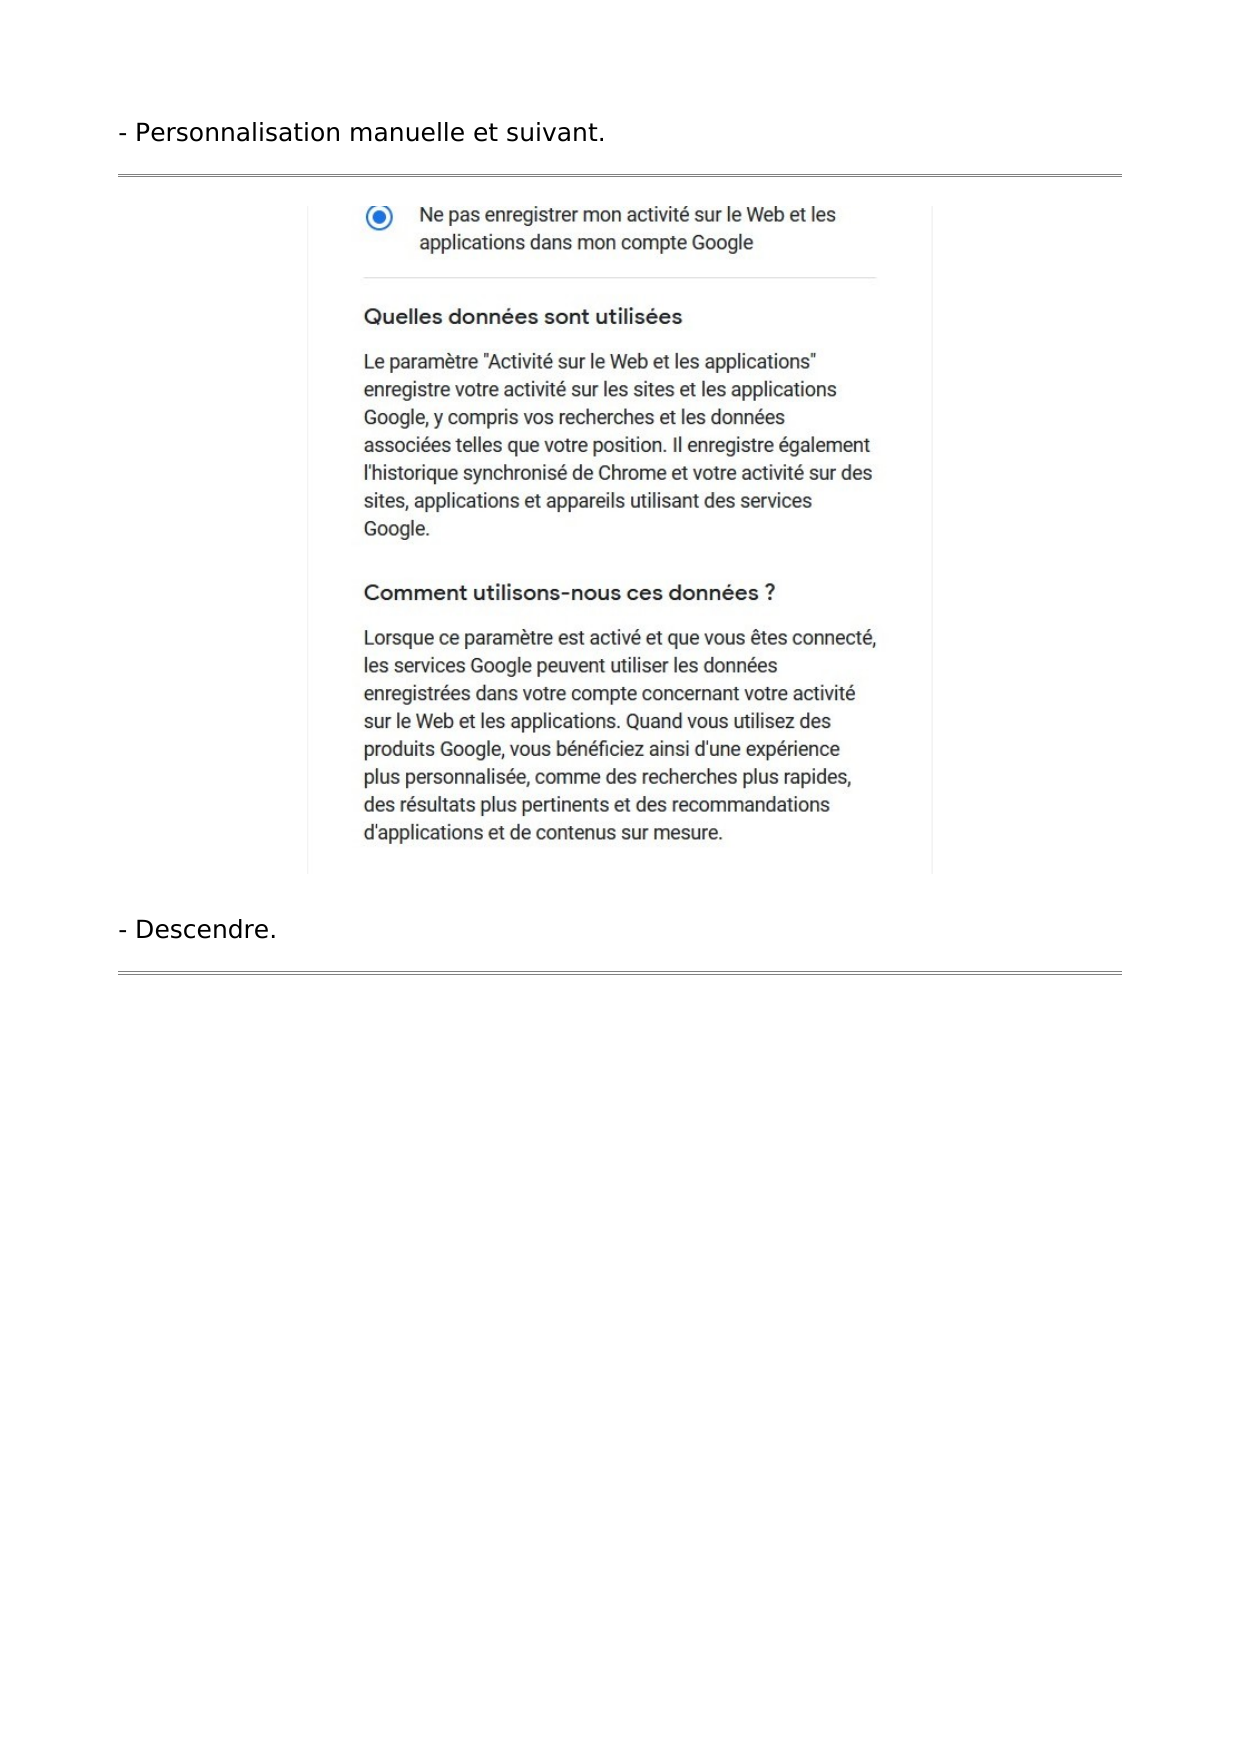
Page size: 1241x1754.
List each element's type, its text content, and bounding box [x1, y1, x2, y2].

text - Personnalisation manuelle et suivant. [118, 118, 1122, 147]
picture [307, 206, 933, 874]
text - Descendre. [118, 915, 1122, 944]
